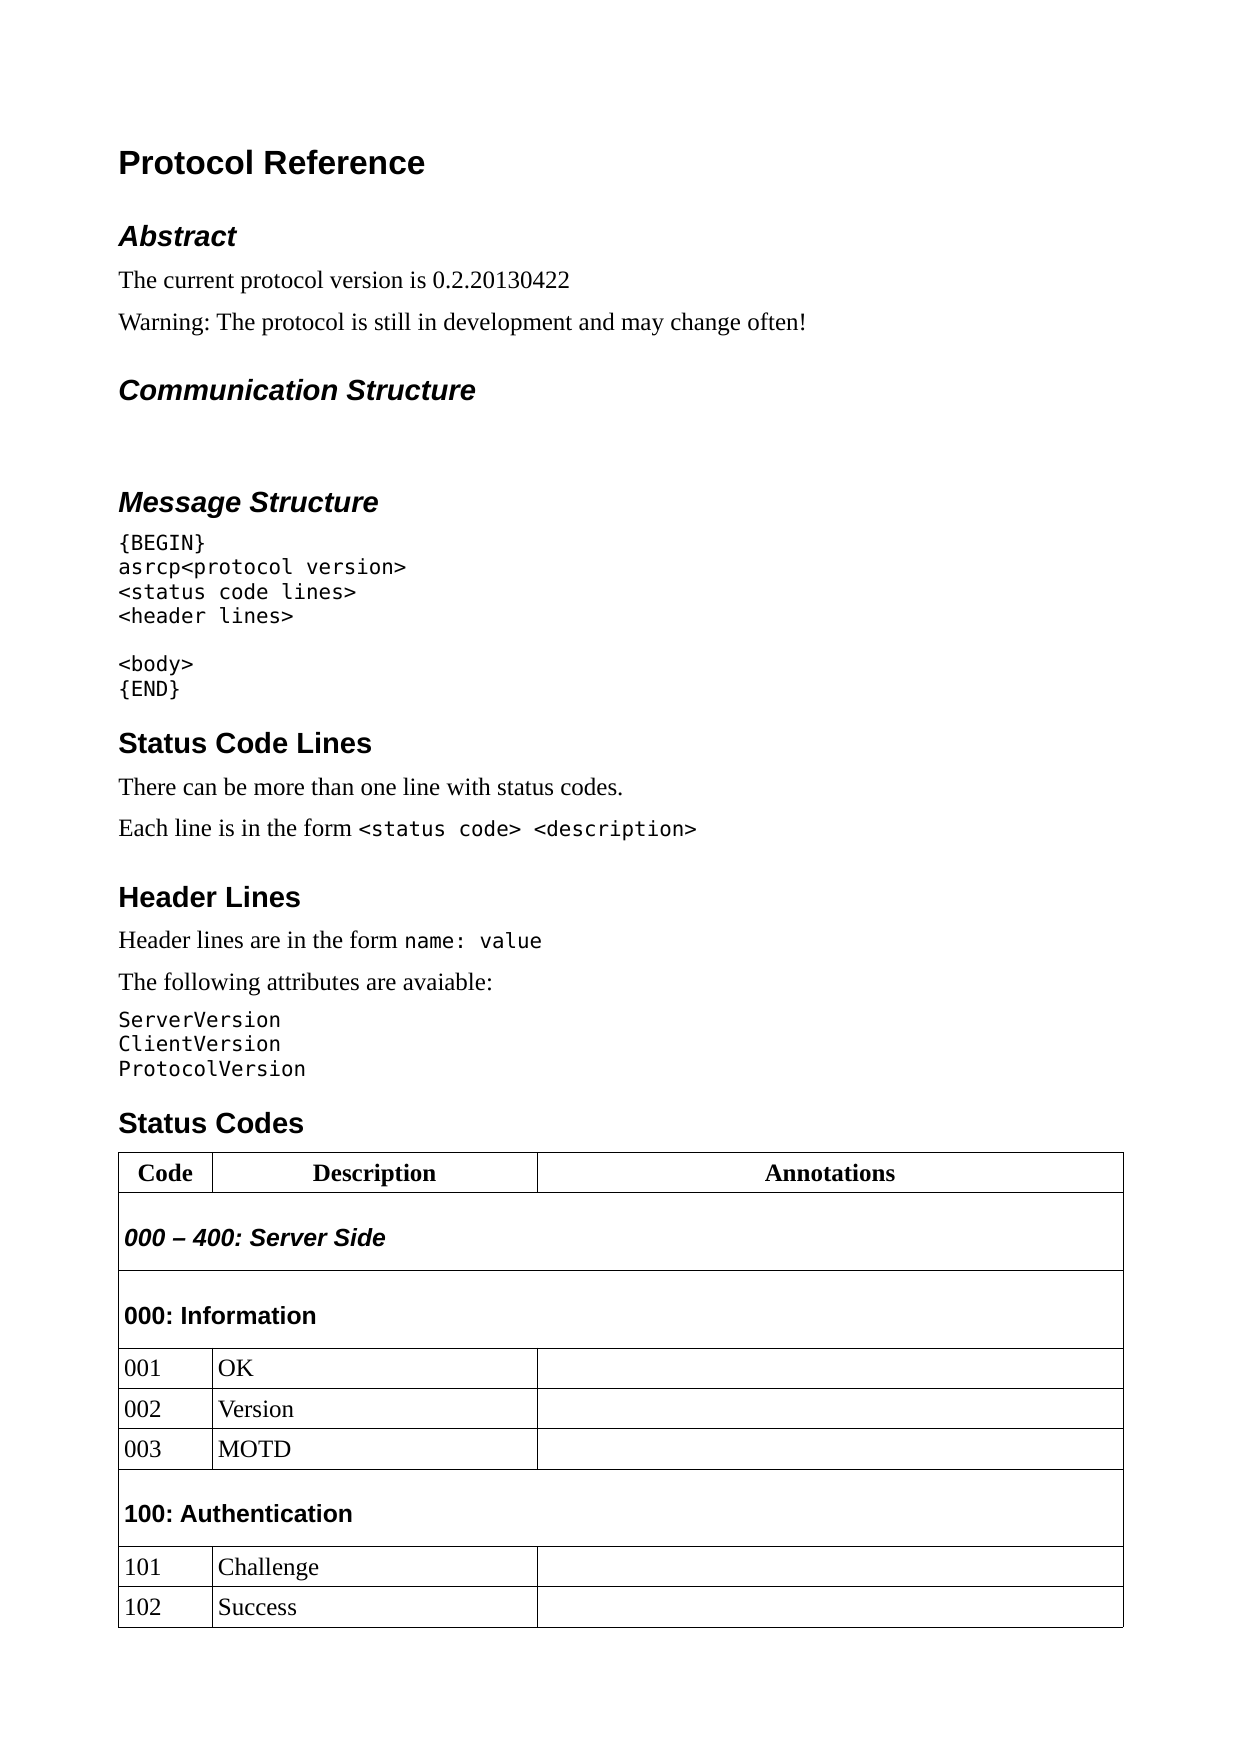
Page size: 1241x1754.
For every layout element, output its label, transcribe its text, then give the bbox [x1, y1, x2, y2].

table_cell [538, 1389, 1123, 1428]
table_cell 002 [119, 1389, 212, 1428]
table_header Description [213, 1153, 537, 1192]
text {BEGIN} asrcp<protocol version> <status code lines> <header lines> <body> {END} [118, 531, 1122, 701]
table_cell [538, 1587, 1123, 1627]
subtitle Abstract [118, 219, 1122, 253]
text Each line is in the form <status code> <description> [118, 813, 1122, 842]
table_cell 001 [119, 1349, 212, 1388]
subtitle Message Structure [118, 485, 1122, 519]
table_cell 003 [119, 1429, 212, 1468]
table_cell 000: Information [119, 1271, 1123, 1347]
table_cell [538, 1429, 1123, 1468]
table_cell MOTD [213, 1429, 537, 1468]
text Warning: The protocol is still in development and may change often! [118, 307, 1122, 335]
table_cell 000 – 400: Server Side [119, 1193, 1123, 1270]
table_cell 101 [119, 1547, 212, 1586]
text There can be more than one line with status codes. [118, 772, 1122, 801]
subtitle Status Code Lines [118, 726, 1122, 759]
table_cell Success [213, 1587, 537, 1627]
text ServerVersion ClientVersion ProtocolVersion [118, 1008, 1122, 1081]
subtitle Communication Structure [118, 373, 1122, 406]
text The following attributes are avaiable: [118, 967, 1122, 996]
text Header lines are in the form name: value [118, 926, 1122, 954]
subtitle Protocol Reference [118, 143, 1122, 182]
table_cell OK [213, 1349, 537, 1388]
table_header Code [119, 1153, 212, 1192]
table_cell Version [213, 1389, 537, 1428]
table_cell [538, 1349, 1123, 1388]
subtitle Status Codes [118, 1106, 1122, 1139]
subtitle Header Lines [118, 879, 1122, 913]
table_header Annotations [538, 1153, 1123, 1192]
table_cell [538, 1547, 1123, 1586]
table_cell Challenge [213, 1547, 537, 1586]
text The current protocol version is 0.2.20130422 [118, 265, 1122, 294]
table_cell 102 [119, 1587, 212, 1627]
table_cell 100: Authentication [119, 1470, 1123, 1546]
